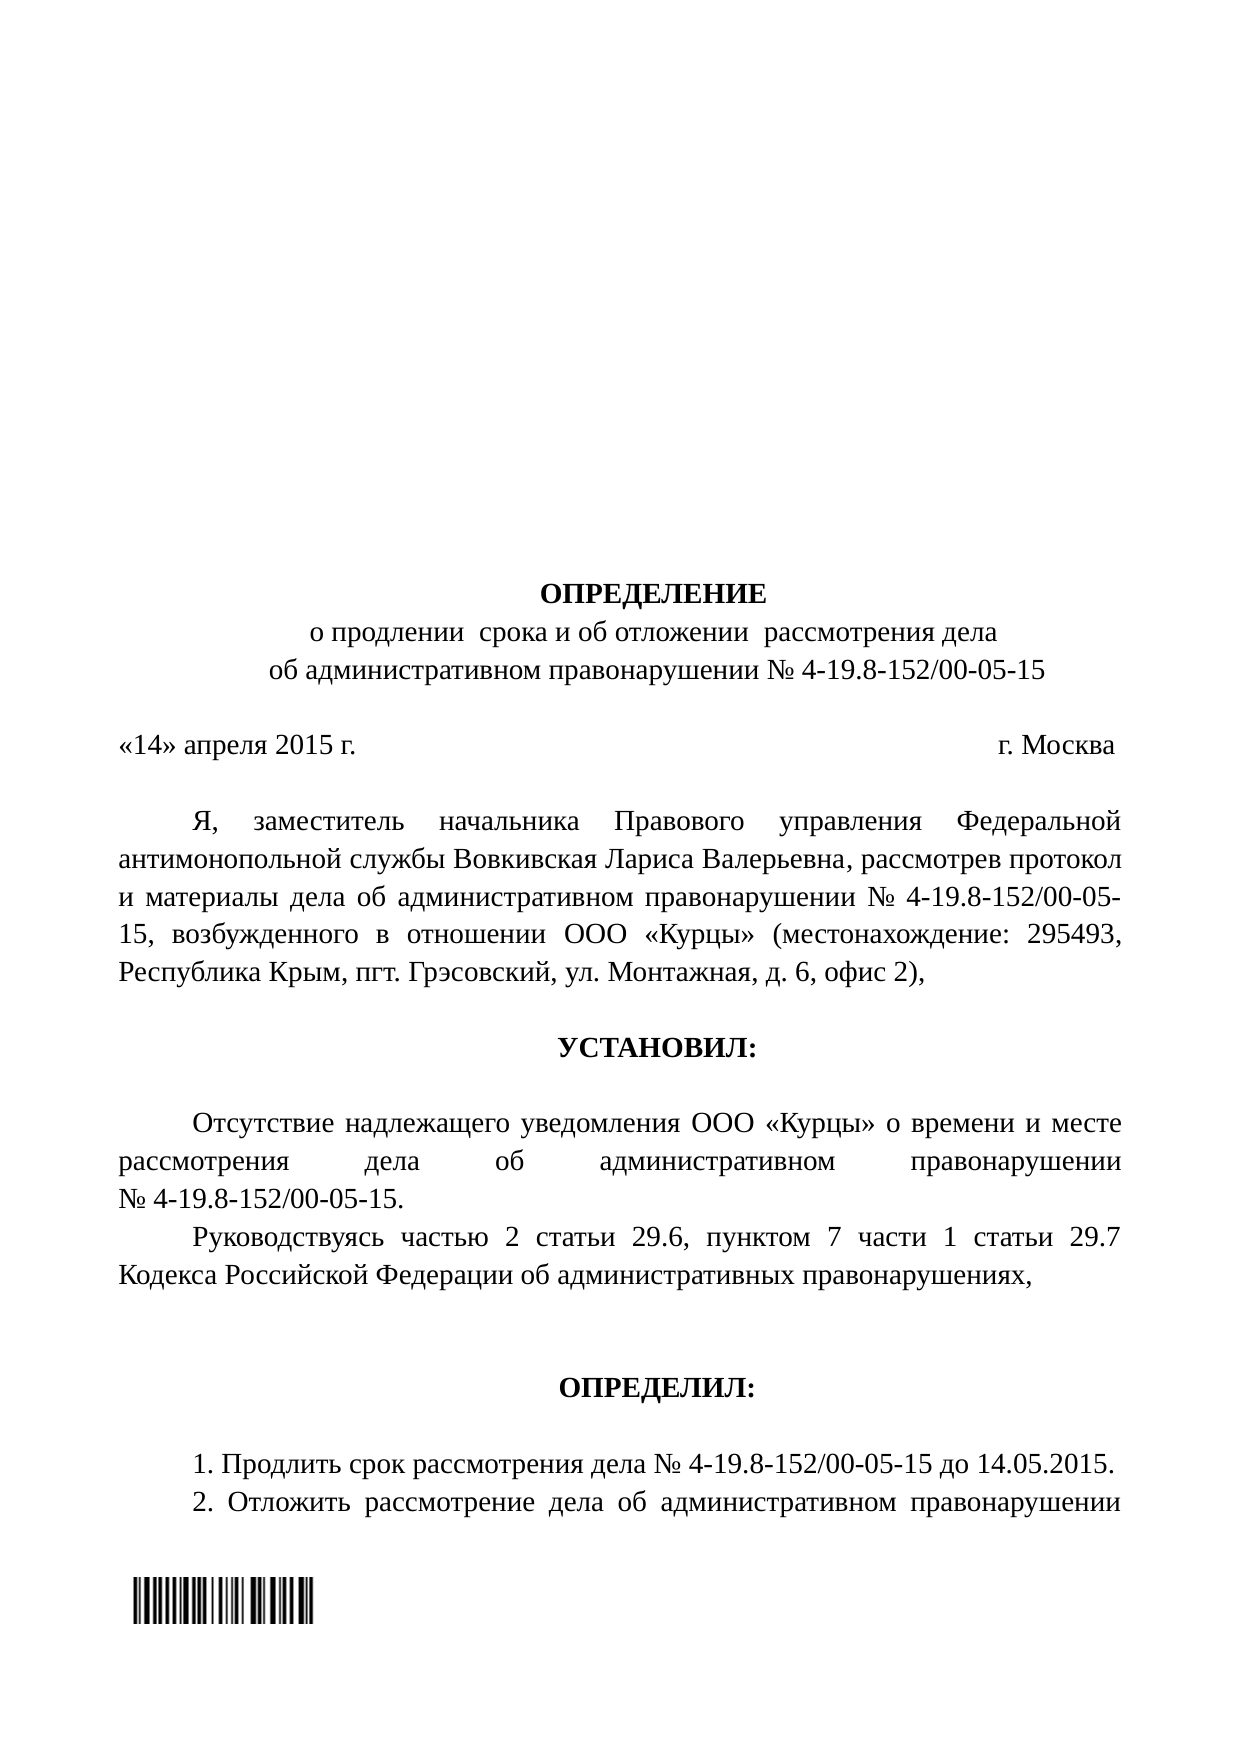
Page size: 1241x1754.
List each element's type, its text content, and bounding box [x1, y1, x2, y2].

text 2. Отложить рассмотрение дела об административном правонарушении [118, 1479, 1122, 1517]
text Отсутствие надлежащего уведомления ООО «Курцы» о времени и месте рассмотрения дела об административном правонарушении № 4-19.8-152/00-05-15. [118, 1101, 1122, 1215]
text ОПРЕДЕЛИЛ: [118, 1366, 1122, 1404]
text 1. Продлить срок рассмотрения дела № 4-19.8-152/00-05-15 до 14.05.2015. [118, 1442, 1122, 1479]
text о продлении срока и об отложении рассмотрения дела [118, 610, 1122, 647]
text ОПРЕДЕЛЕНИЕ [118, 572, 1122, 610]
picture [118, 1577, 331, 1624]
text Руководствуясь частью 2 статьи 29.6, пунктом 7 части 1 статьи 29.7 Кодекса Российской Федерации об административных правонарушениях, [118, 1215, 1122, 1290]
text об административном правонарушении № 4-19.8-152/00-05-15 [118, 647, 1122, 685]
text «14» апреля 2015 г. г. Москва [118, 723, 1122, 761]
text УСТАНОВИЛ: [118, 1026, 1122, 1063]
text Я, заместитель начальника Правового управления Федеральной антимонопольной службы Вовкивская Лариса Валерьевна, рассмотрев протокол и материалы дела об административном правонарушении № 4-19.8-152/00-05-15, возбужденного в отношении ООО «Курцы» (местонахождение: 295493, Республика Крым, пгт. Грэсовский, ул. Монтажная, д. 6, офис 2), [118, 799, 1122, 988]
